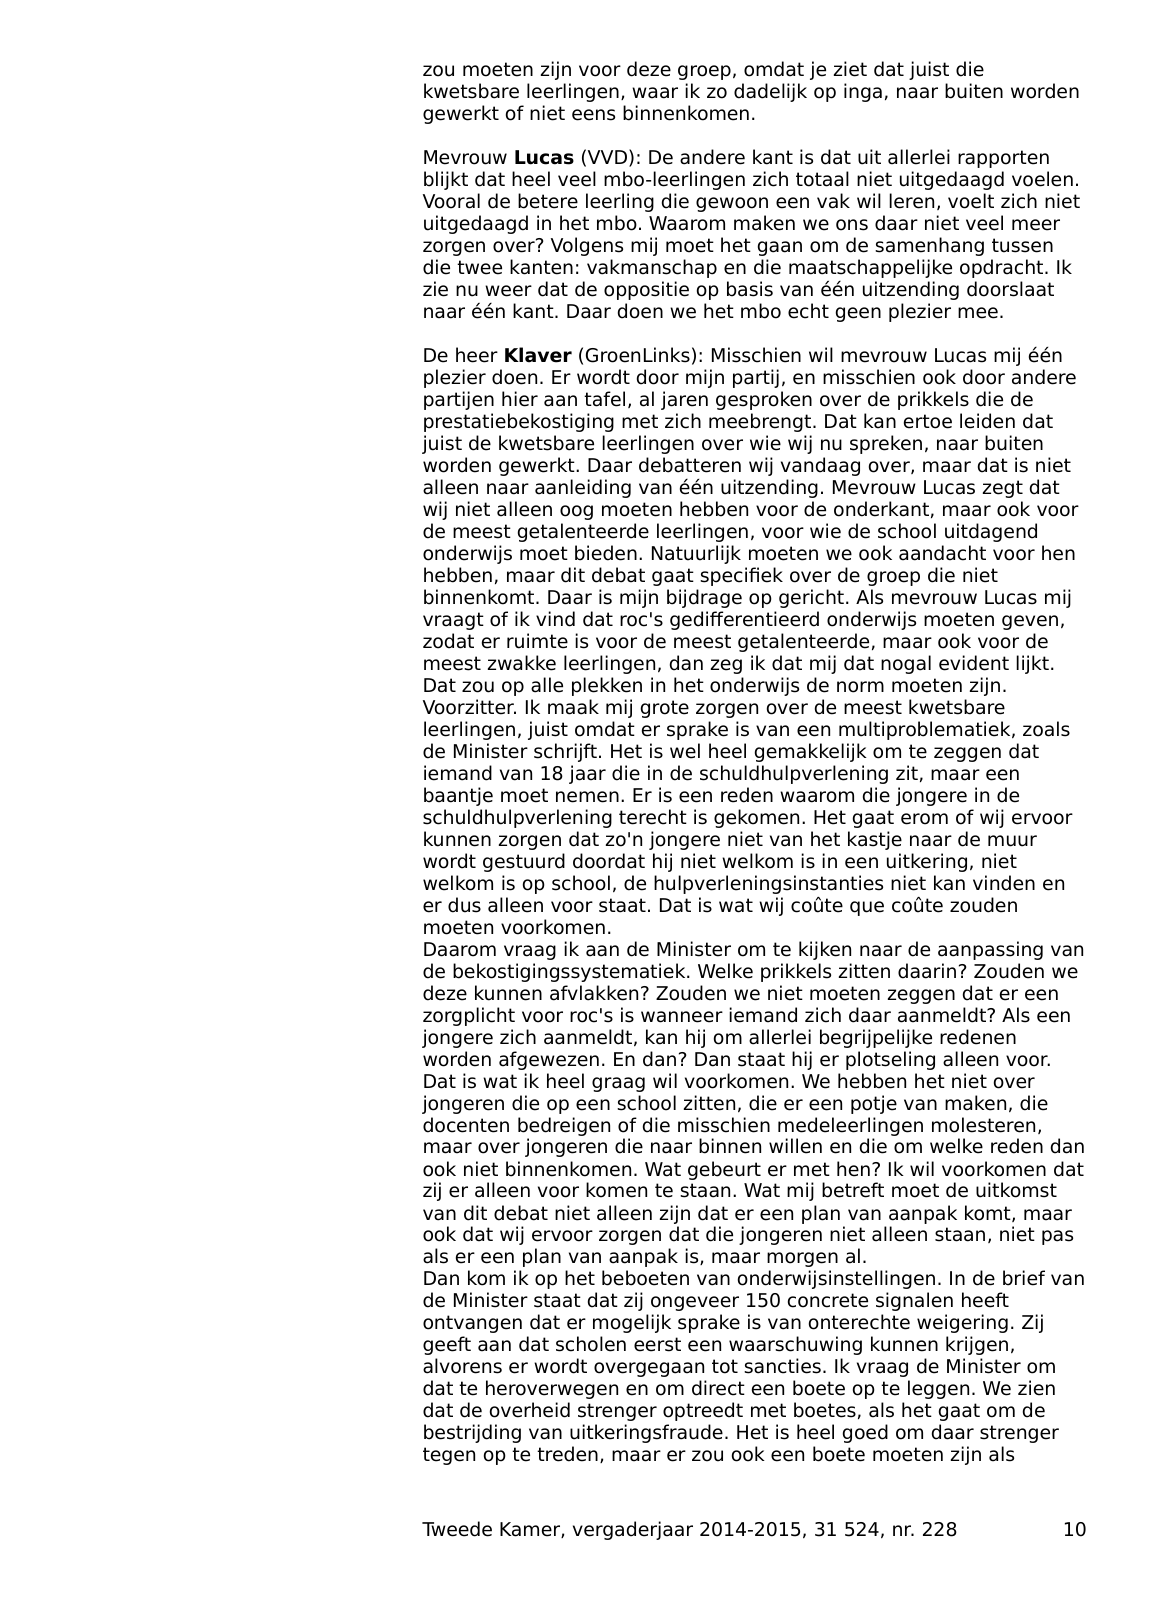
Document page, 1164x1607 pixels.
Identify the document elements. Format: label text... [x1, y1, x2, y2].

text zou moeten zijn voor deze groep, omdat je ziet dat juist die kwetsbare leerlingen, waar ik zo dadelijk op inga, naar buiten worden gewerkt of niet eens binnenkomen. [422, 59, 1087, 125]
text Daarom vraag ik aan de Minister om te kijken naar de aanpassing van de bekostigingssystematiek. Welke prikkels zitten daarin? Zouden we deze kunnen afvlakken? Zouden we niet moeten zeggen dat er een zorgplicht voor roc's is wanneer iemand zich daar aanmeldt? Als een jongere zich aanmeldt, kan hij om allerlei begrijpelijke redenen worden afgewezen. En dan? Dan staat hij er plotseling alleen voor. Dat is wat ik heel graag wil voorkomen. We hebben het niet over jongeren die op een school zitten, die er een potje van maken, die docenten bedreigen of die misschien medeleerlingen molesteren, maar over jongeren die naar binnen willen en die om welke reden dan ook niet binnenkomen. Wat gebeurt er met hen? Ik wil voorkomen dat zij er alleen voor komen te staan. Wat mij betreft moet de uitkomst van dit debat niet alleen zijn dat er een plan van aanpak komt, maar ook dat wij ervoor zorgen dat die jongeren niet alleen staan, niet pas als er een plan van aanpak is, maar morgen al. [422, 939, 1087, 1268]
text De heer Klaver (GroenLinks): Misschien wil mevrouw Lucas mij één plezier doen. Er wordt door mijn partij, en misschien ook door andere partijen hier aan tafel, al jaren gesproken over de prikkels die de prestatiebekostiging met zich meebrengt. Dat kan ertoe leiden dat juist de kwetsbare leerlingen over wie wij nu spreken, naar buiten worden gewerkt. Daar debatteren wij vandaag over, maar dat is niet alleen naar aanleiding van één uitzending. Mevrouw Lucas zegt dat wij niet alleen oog moeten hebben voor de onderkant, maar ook voor de meest getalenteerde leerlingen, voor wie de school uitdagend onderwijs moet bieden. Natuurlijk moeten we ook aandacht voor hen hebben, maar dit debat gaat specifiek over de groep die niet binnenkomt. Daar is mijn bijdrage op gericht. Als mevrouw Lucas mij vraagt of ik vind dat roc's gedifferentieerd onderwijs moeten geven, zodat er ruimte is voor de meest getalenteerde, maar ook voor de meest zwakke leerlingen, dan zeg ik dat mij dat nogal evident lijkt. Dat zou op alle plekken in het onderwijs de norm moeten zijn. [422, 345, 1087, 697]
text Mevrouw Lucas (VVD): De andere kant is dat uit allerlei rapporten blijkt dat heel veel mbo-leerlingen zich totaal niet uitgedaagd voelen. Vooral de betere leerling die gewoon een vak wil leren, voelt zich niet uitgedaagd in het mbo. Waarom maken we ons daar niet veel meer zorgen over? Volgens mij moet het gaan om de samenhang tussen die twee kanten: vakmanschap en die maatschappelijke opdracht. Ik zie nu weer dat de oppositie op basis van één uitzending doorslaat naar één kant. Daar doen we het mbo echt geen plezier mee. [422, 147, 1087, 323]
text Dan kom ik op het beboeten van onderwijsinstellingen. In de brief van de Minister staat dat zij ongeveer 150 concrete signalen heeft ontvangen dat er mogelijk sprake is van onterechte weigering. Zij geeft aan dat scholen eerst een waarschuwing kunnen krijgen, alvorens er wordt overgegaan tot sancties. Ik vraag de Minister om dat te heroverwegen en om direct een boete op te leggen. We zien dat de overheid strenger optreedt met boetes, als het gaat om de bestrijding van uitkeringsfraude. Het is heel goed om daar strenger tegen op te treden, maar er zou ook een boete moeten zijn als [422, 1268, 1087, 1466]
text Voorzitter. Ik maak mij grote zorgen over de meest kwetsbare leerlingen, juist omdat er sprake is van een multiproblematiek, zoals de Minister schrijft. Het is wel heel gemakkelijk om te zeggen dat iemand van 18 jaar die in de schuldhulpverlening zit, maar een baantje moet nemen. Er is een reden waarom die jongere in de schuldhulpverlening terecht is gekomen. Het gaat erom of wij ervoor kunnen zorgen dat zo'n jongere niet van het kastje naar de muur wordt gestuurd doordat hij niet welkom is in een uitkering, niet welkom is op school, de hulpverleningsinstanties niet kan vinden en er dus alleen voor staat. Dat is wat wij coûte que coûte zouden moeten voorkomen. [422, 697, 1087, 939]
